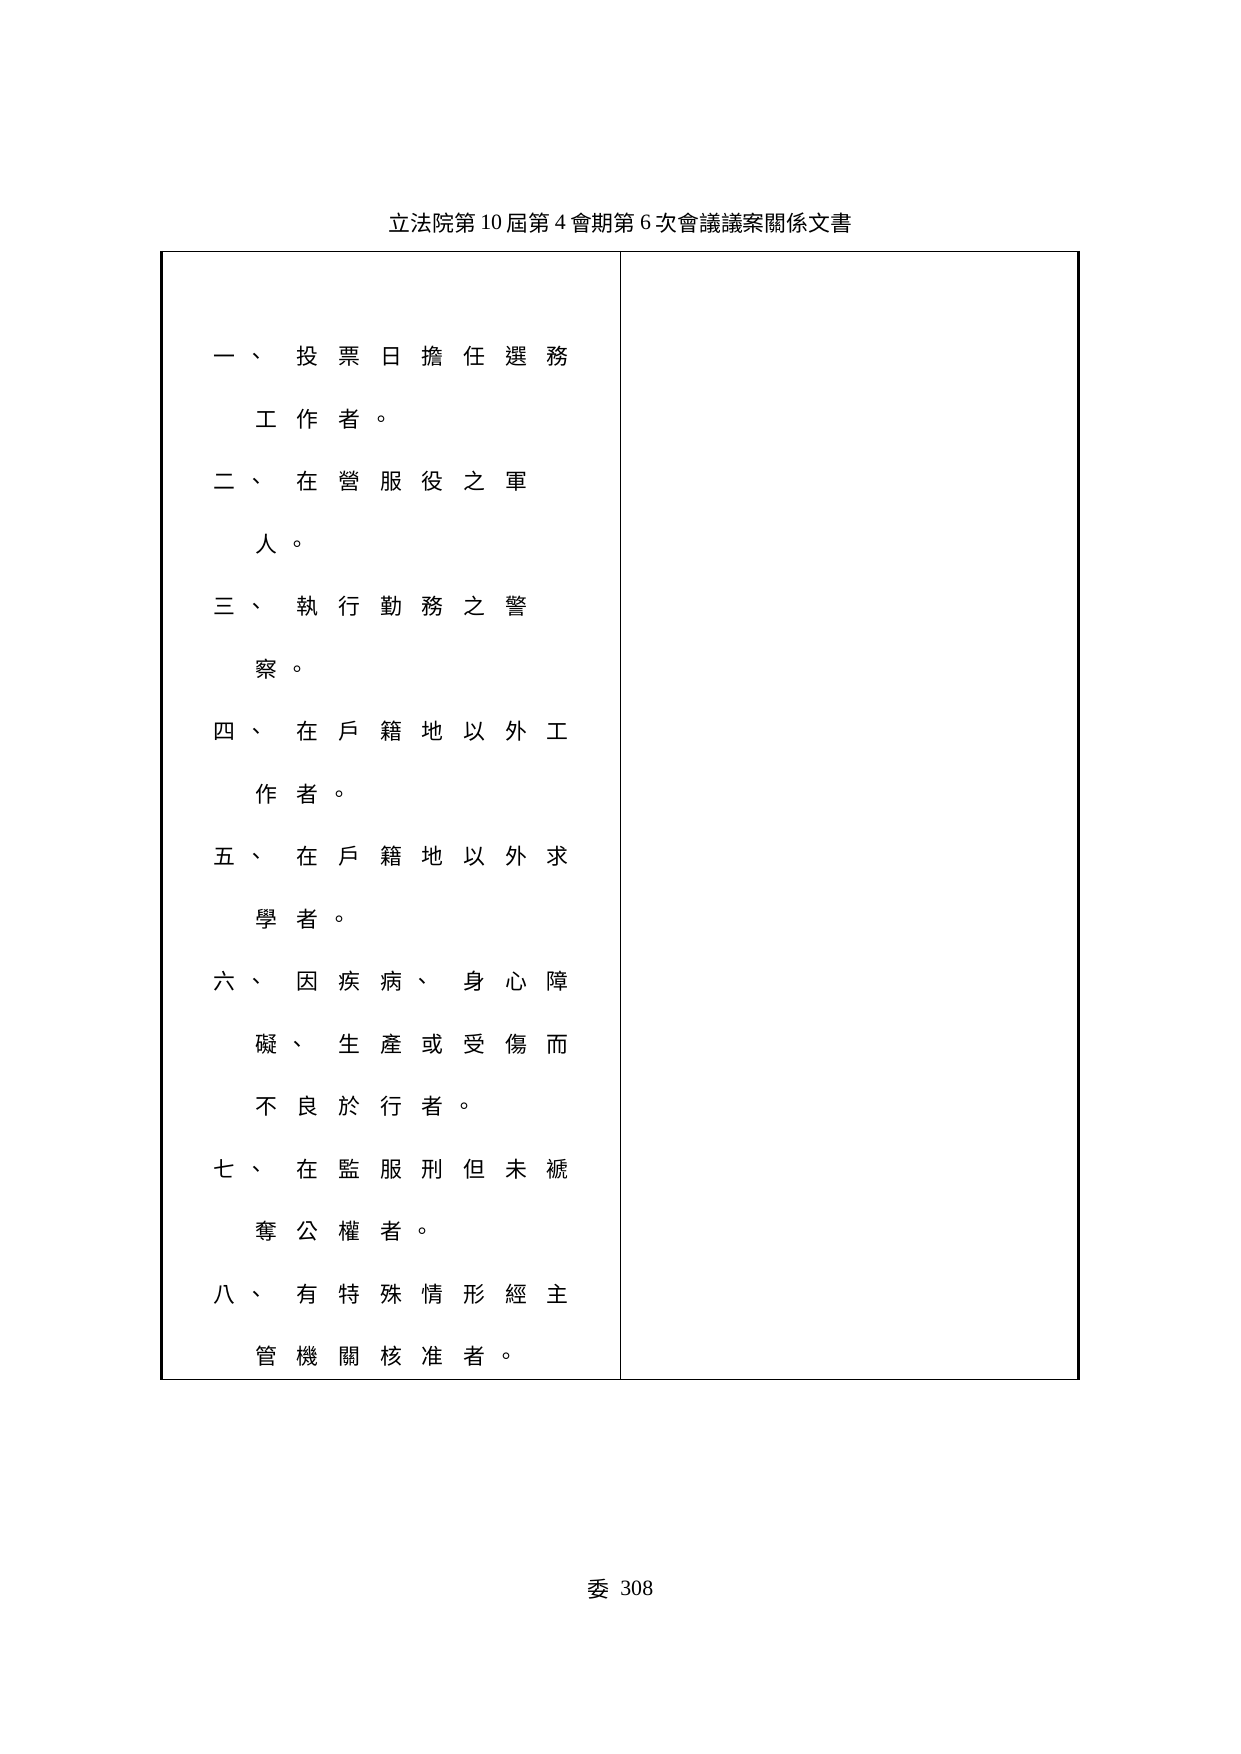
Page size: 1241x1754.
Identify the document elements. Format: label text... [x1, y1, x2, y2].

table_cell [621, 252, 1077, 1379]
table_cell 一、投票日擔任選務工作者。 二、在營服役之軍人。 三、執行勤務之警察。 四、在戶籍地以外工作者。 五、在戶籍地以外求學者。 六、因疾病、身心障礙、生產或受傷而不良於行者。 七、在監服刑但未褫奪公權者。 八、有特殊情形經主管機關核准者。 [163, 252, 620, 1379]
